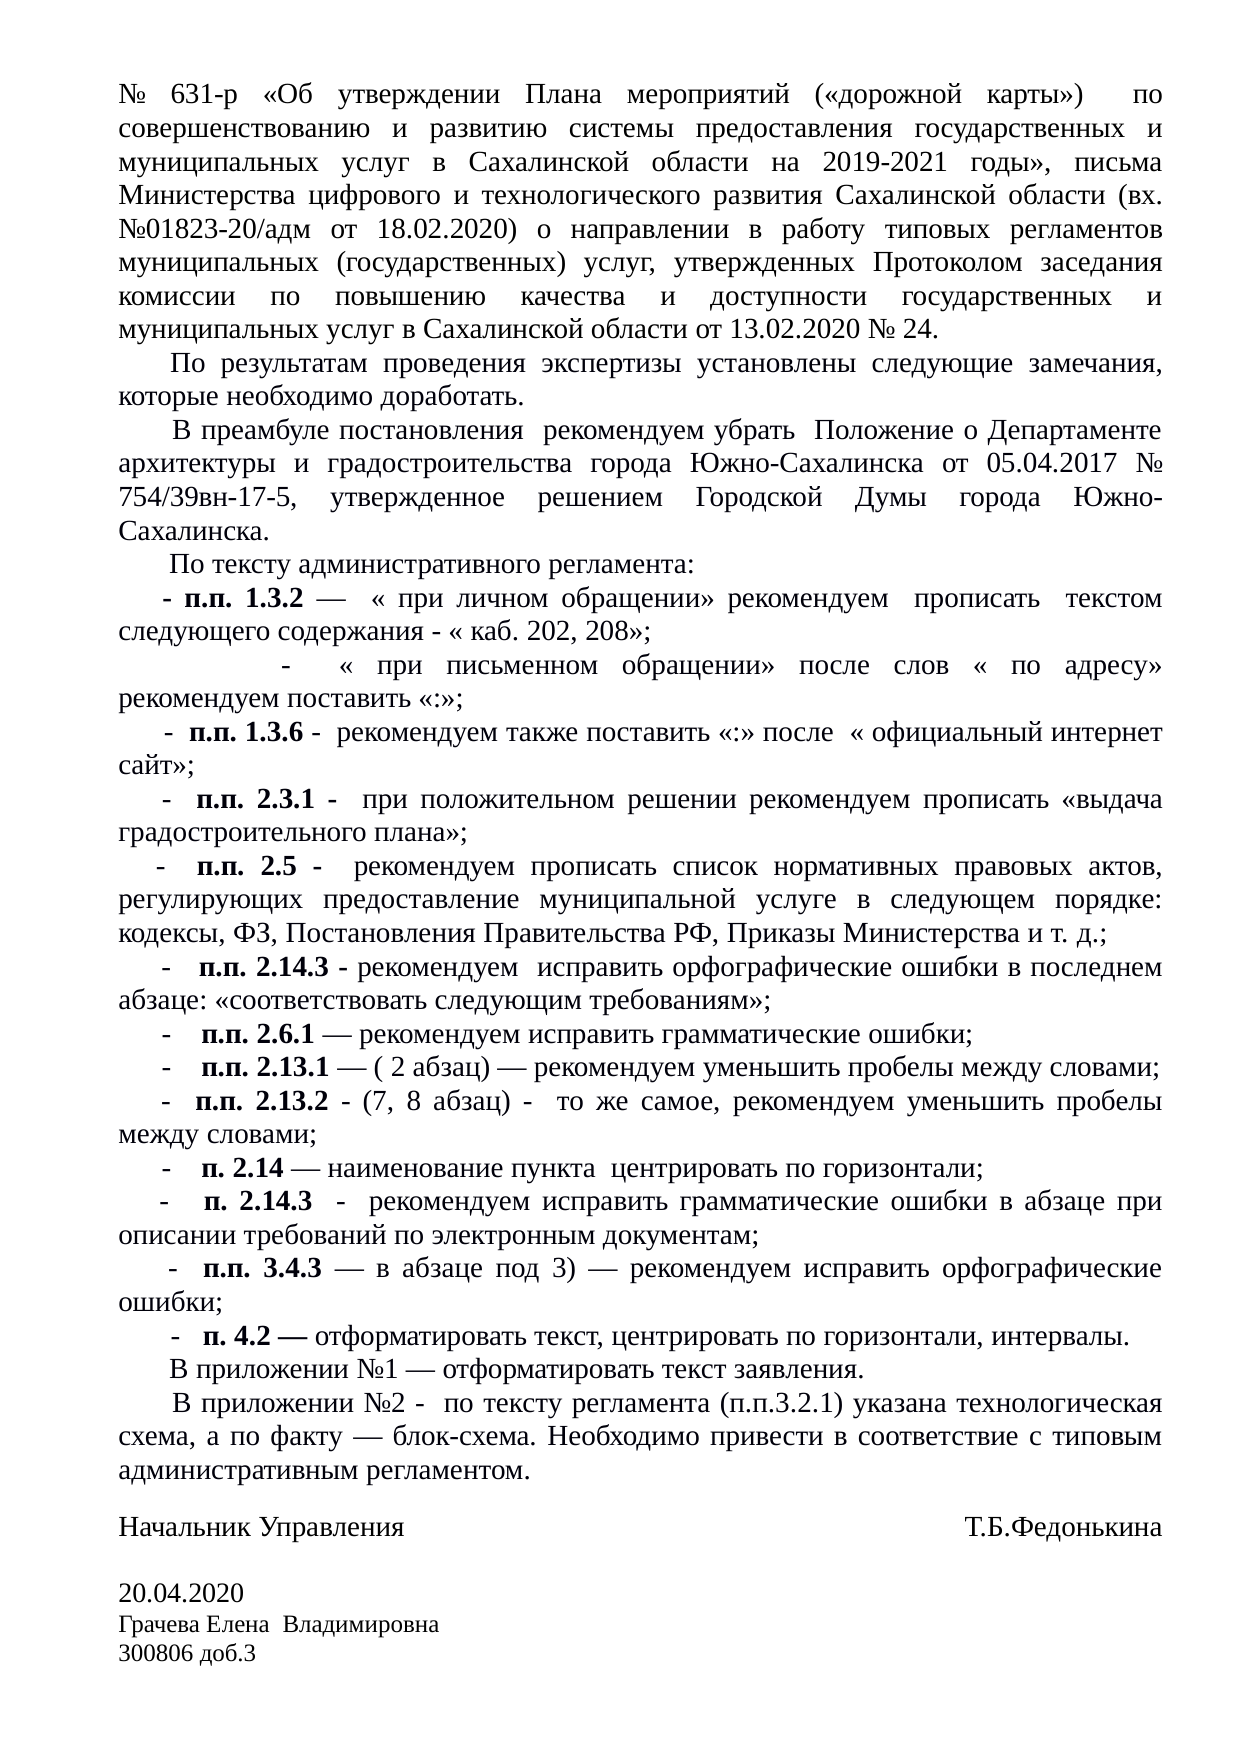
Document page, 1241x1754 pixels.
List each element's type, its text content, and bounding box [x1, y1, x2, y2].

text - п.п. 3.4.3 — в абзаце под 3) — рекомендуем исправить орфографические ошибки; [118, 1251, 1163, 1318]
text - п.п. 2.5 - рекомендуем прописать список нормативных правовых актов, регулирующих предоставление муниципальной услуге в следующем порядке: кодексы, ФЗ, Постановления Правительства РФ, Приказы Министерства и т. д.; [118, 848, 1163, 949]
text - п.п. 1.3.6 - рекомендуем также поставить «:» после « официальный интернет сайт»; [118, 714, 1163, 781]
text - п. 4.2 — отформатировать текст, центрировать по горизонтали, интервалы. [118, 1318, 1163, 1351]
text - п.п. 2.13.2 - (7, 8 абзац) - то же самое, рекомендуем уменьшить пробелы между словами; [118, 1083, 1163, 1150]
text - п. 2.14 — наименование пункта центрировать по горизонтали; [118, 1150, 1163, 1184]
text № 631-р «Об утверждении Плана мероприятий («дорожной карты») по совершенствованию и развитию системы предоставления государственных и муниципальных услуг в Сахалинской области на 2019-2021 годы», письма Министерства цифрового и технологического развития Сахалинской области (вх. №01823-20/адм от 18.02.2020) о направлении в работу типовых регламентов муниципальных (государственных) услуг, утвержденных Протоколом заседания комиссии по повышению качества и доступности государственных и муниципальных услуг в Сахалинской области от 13.02.2020 № 24. [118, 77, 1163, 345]
text По результатам проведения экспертизы установлены следующие замечания, которые необходимо доработать. [118, 345, 1163, 412]
text Начальник Управления Т.Б.Федонькина [118, 1509, 1163, 1543]
text - п.п. 2.6.1 — рекомендуем исправить грамматические ошибки; [118, 1016, 1163, 1049]
text - п.п. 1.3.2 — « при личном обращении» рекомендуем прописать текстом следующего содержания - « каб. 202, 208»; [118, 580, 1163, 647]
text - « при письменном обращении» после слов « по адресу» рекомендуем поставить «:»; [118, 647, 1163, 714]
text По тексту административного регламента: [118, 546, 1163, 580]
text 300806 доб.3 [118, 1638, 1163, 1667]
text В преамбуле постановления рекомендуем убрать Положение о Департаменте архитектуры и градостроительства города Южно-Сахалинска от 05.04.2017 № 754/39вн-17-5, утвержденное решением Городской Думы города Южно-Сахалинска. [118, 412, 1163, 546]
text - п.п. 2.3.1 - при положительном решении рекомендуем прописать «выдача градостроительного плана»; [118, 781, 1163, 848]
text В приложении №1 — отформатировать текст заявления. [118, 1351, 1163, 1385]
text - п. 2.14.3 - рекомендуем исправить грамматические ошибки в абзаце при описании требований по электронным документам; [118, 1184, 1163, 1251]
text В приложении №2 - по тексту регламента (п.п.3.2.1) указана технологическая схема, а по факту — блок-схема. Необходимо привести в соответствие с типовым административным регламентом. [118, 1385, 1163, 1486]
text 20.04.2020 [118, 1577, 1163, 1609]
text Грачева Елена Владимировна [118, 1609, 1163, 1638]
text - п.п. 2.14.3 - рекомендуем исправить орфографические ошибки в последнем абзаце: «соответствовать следующим требованиям»; [118, 949, 1163, 1016]
text - п.п. 2.13.1 — ( 2 абзац) — рекомендуем уменьшить пробелы между словами; [118, 1049, 1163, 1083]
